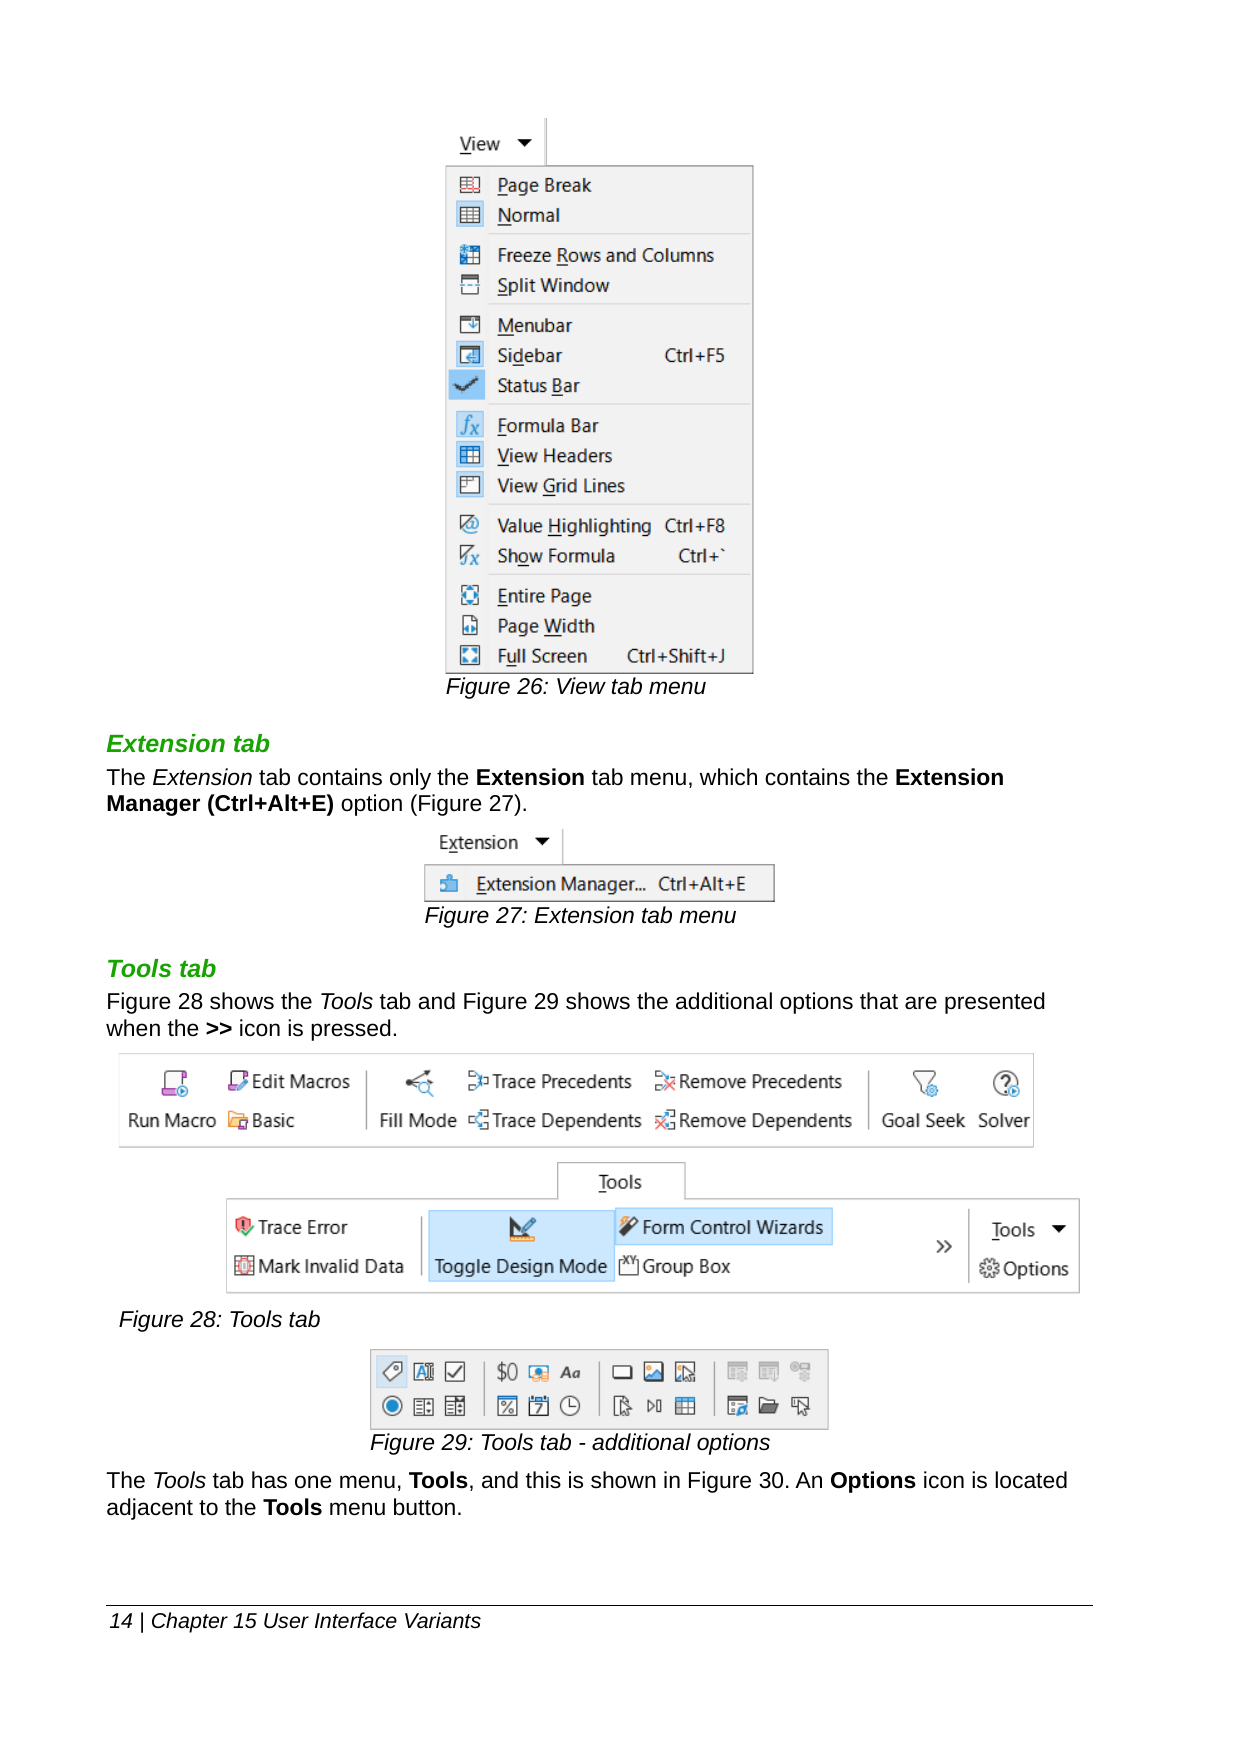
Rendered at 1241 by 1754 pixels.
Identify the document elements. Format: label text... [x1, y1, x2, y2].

text Figure 28 shows the Tools tab and Figure 29 shows the additional options that are presented when the >> icon is pressed. [106, 988, 1093, 1041]
text The Extension tab contains only the Extension tab menu, which contains the Extension Manager (Ctrl+Alt+E) option (Figure 27). [106, 764, 1093, 817]
picture [445, 118, 754, 674]
picture [118, 1053, 1081, 1307]
text Figure 28: Tools tab [119, 1307, 1080, 1333]
picture [424, 829, 775, 902]
text Figure 26: View tab menu [446, 674, 753, 699]
subtitle Tools tab [106, 954, 1093, 982]
picture [370, 1349, 829, 1430]
subtitle Extension tab [106, 729, 1093, 758]
text Figure 29: Tools tab - additional options [370, 1430, 829, 1456]
text The Tools tab has one menu, Tools, and this is shown in Figure 30. An Options icon is located adjacent to the Tools menu button. [106, 1467, 1093, 1520]
text Figure 27: Extension tab menu [424, 902, 774, 928]
